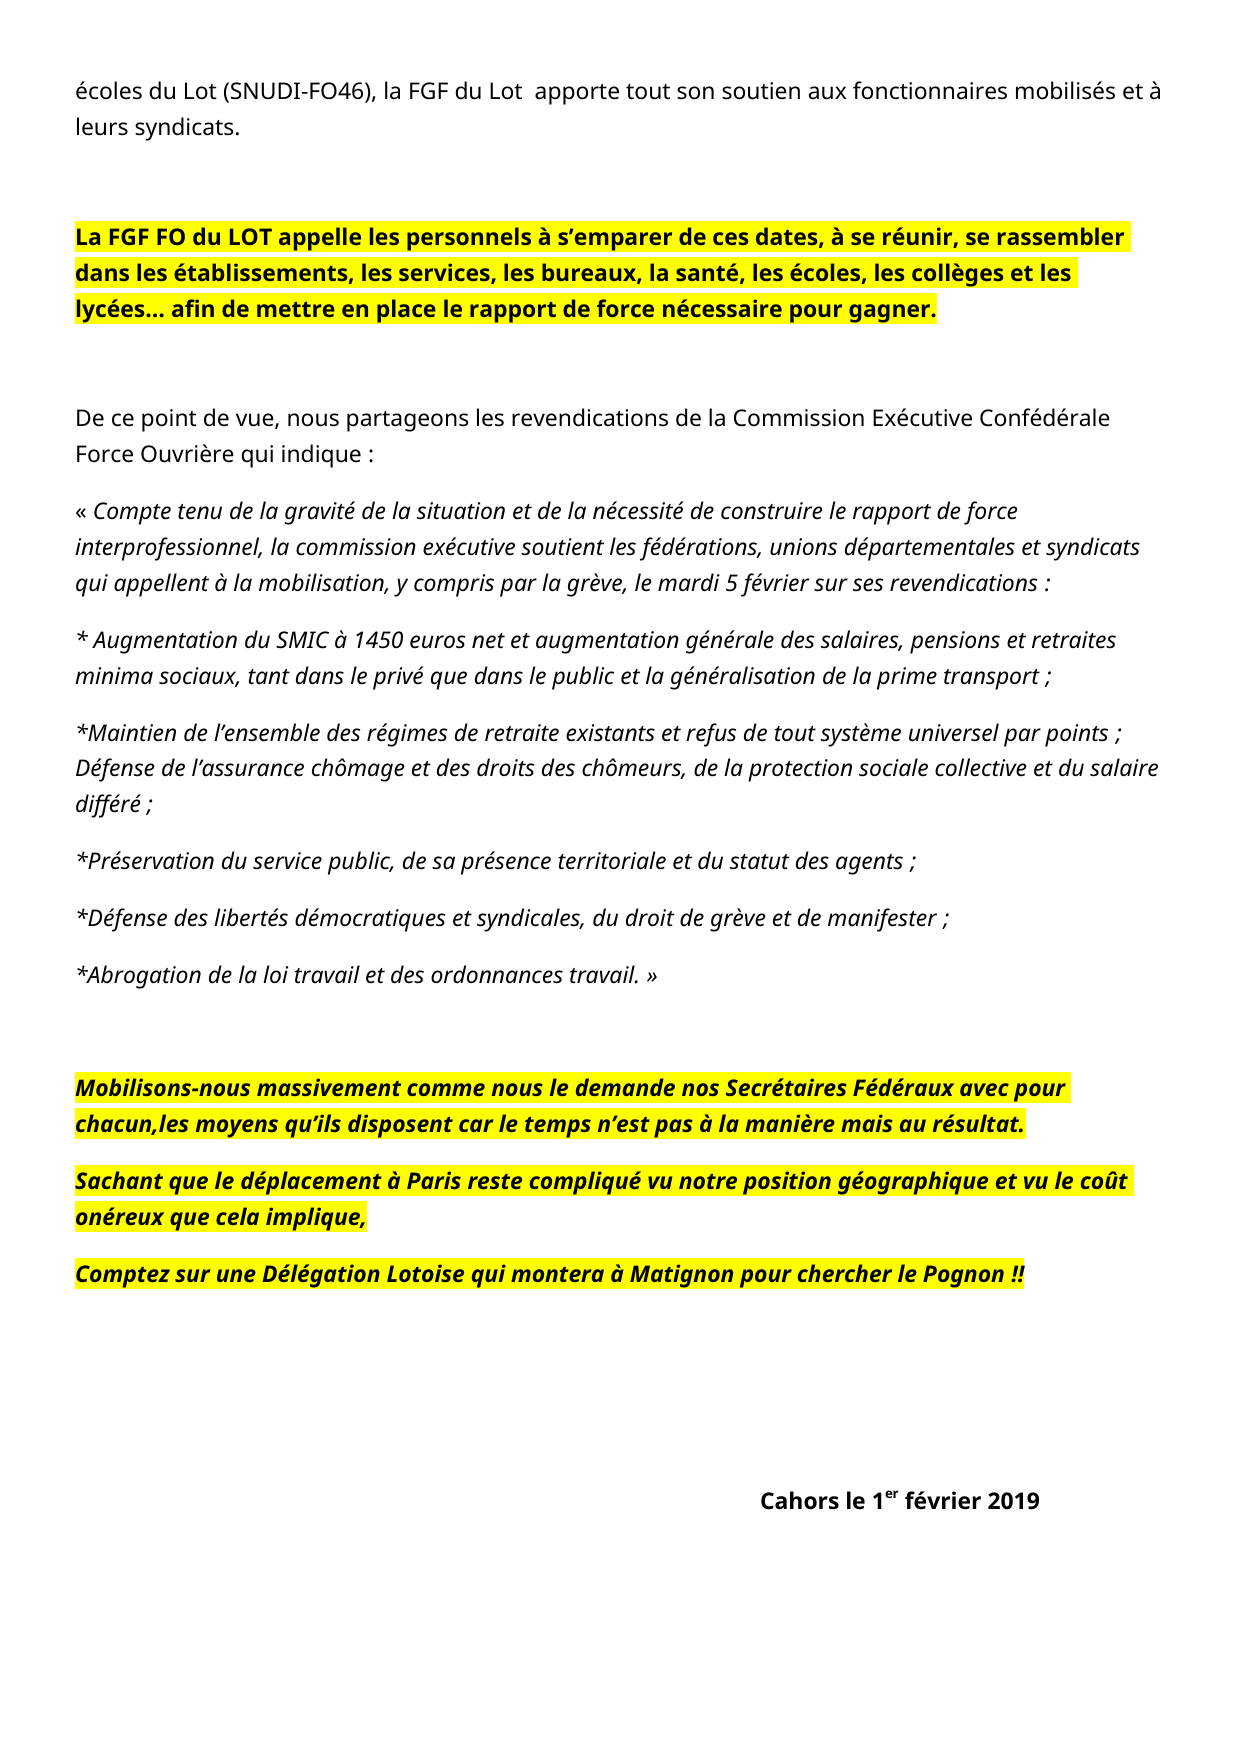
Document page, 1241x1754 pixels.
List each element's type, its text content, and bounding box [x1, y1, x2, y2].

text Sachant que le déplacement à Paris reste compliqué vu notre position géographique et vu le coût onéreux que cela implique, [75, 1165, 1165, 1232]
text « Compte tenu de la gravité de la situation et de la nécessité de construire le rapport de force interprofessionnel, la commission exécutive soutient les fédérations, unions départementales et syndicats qui appellent à la mobilisation, y compris par la grève, le mardi 5 février sur ses revendications : [75, 495, 1165, 598]
text *Maintien de l’ensemble des régimes de retraite existants et refus de tout système universel par points ; Défense de l’assurance chômage et des droits des chômeurs, de la protection sociale collective et du salaire différé ; [75, 716, 1165, 819]
text Cahors le 1er février 2019 [75, 1485, 1165, 1516]
text * Augmentation du SMIC à 1450 euros net et augmentation générale des salaires, pensions et retraites minima sociaux, tant dans le privé que dans le public et la généralisation de la prime transport ; [75, 624, 1165, 691]
text De ce point de vue, nous partageons les revendications de la Commission Exécutive Confédérale Force Ouvrière qui indique : [75, 402, 1165, 469]
text *Préservation du service public, de sa présence territoriale et du statut des agents ; [75, 845, 1165, 876]
text écoles du Lot (SNUDI-FO46), la FGF du Lot apporte tout son soutien aux fonctionnaires mobilisés et à leurs syndicats. [75, 75, 1165, 142]
text *Abrogation de la loi travail et des ordonnances travail. » [75, 959, 1165, 990]
text Mobilisons-nous massivement comme nous le demande nos Secrétaires Fédéraux avec pour chacun,les moyens qu’ils disposent car le temps n’est pas à la manière mais au résultat. [75, 1072, 1165, 1139]
text *Défense des libertés démocratiques et syndicales, du droit de grève et de manifester ; [75, 902, 1165, 933]
text La FGF FO du LOT appelle les personnels à s’emparer de ces dates, à se réunir, se rassembler dans les établissements, les services, les bureaux, la santé, les écoles, les collèges et les lycées… afin de mettre en place le rapport de force nécessaire pour gagner. [75, 221, 1165, 324]
text Comptez sur une Délégation Lotoise qui montera à Matignon pour chercher le Pognon !! [75, 1258, 1165, 1289]
